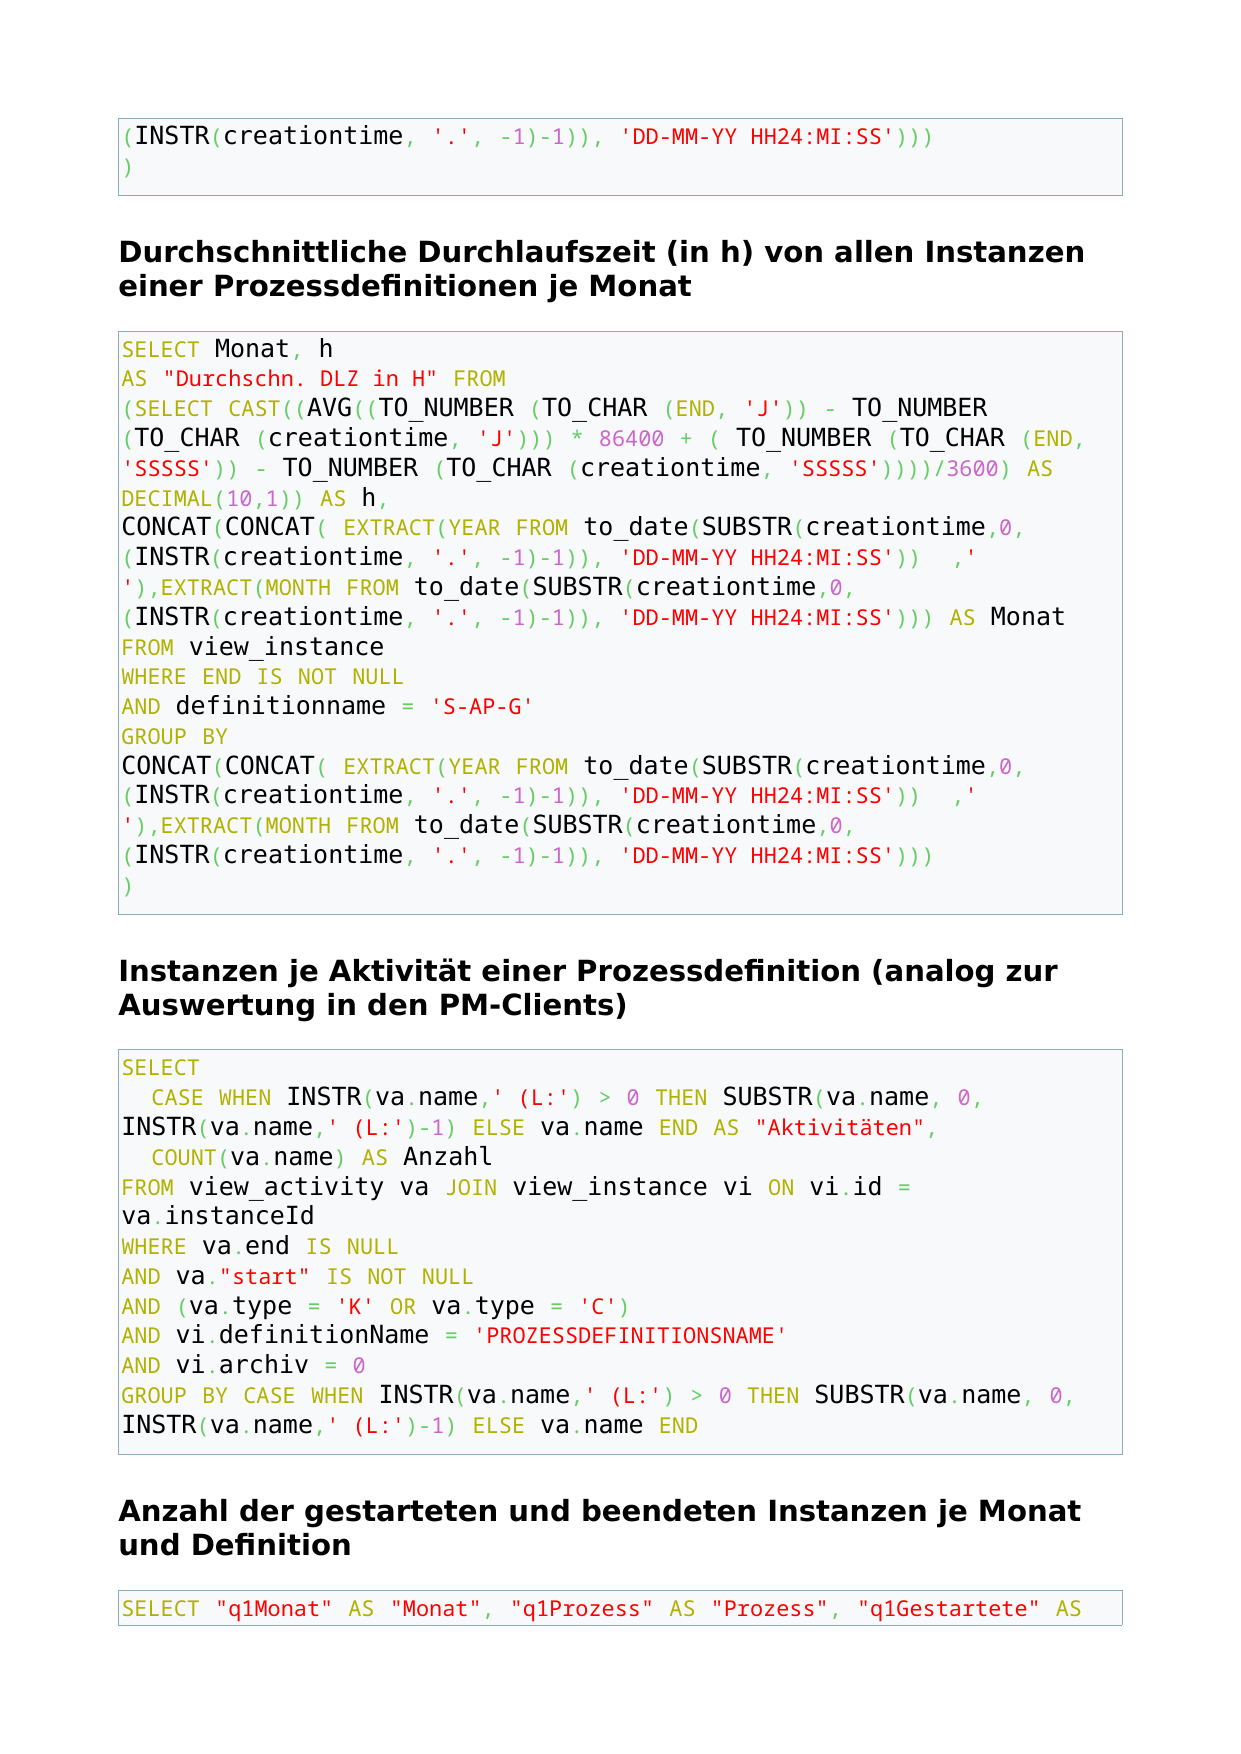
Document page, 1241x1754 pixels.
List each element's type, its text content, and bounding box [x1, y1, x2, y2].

subtitle Anzahl der gestarteten und beendeten Instanzen je Monat und Definition [118, 1494, 1122, 1562]
subtitle Instanzen je Aktivität einer Prozessdefinition (analog zur Auswertung in den PM-Clients) [118, 954, 1122, 1022]
table_header SELECT Monat, h AS "Durchschn. DLZ in H" FROM (SELECT CAST((AVG((TO_NUMBER (TO_CHAR (END, 'J')) - TO_NUMBER (TO_CHAR (creationtime, 'J'))) * 86400 + ( TO_NUMBER (TO_CHAR (END, 'SSSSS')) - TO_NUMBER (TO_CHAR (creationtime, 'SSSSS'))))/3600) AS DECIMAL(10,1)) AS h, CONCAT(CONCAT( EXTRACT(YEAR FROM to_date(SUBSTR(creationtime,0,(INSTR(creationtime, '.', -1)-1)), 'DD-MM-YY HH24:MI:SS')) ,' '),EXTRACT(MONTH FROM to_date(SUBSTR(creationtime,0,(INSTR(creationtime, '.', -1)-1)), 'DD-MM-YY HH24:MI:SS'))) AS Monat FROM view_instance WHERE END IS NOT NULL AND definitionname = 'S-AP-G' GROUP BY CONCAT(CONCAT( EXTRACT(YEAR FROM to_date(SUBSTR(creationtime,0,(INSTR(creationtime, '.', -1)-1)), 'DD-MM-YY HH24:MI:SS')) ,' '),EXTRACT(MONTH FROM to_date(SUBSTR(creationtime,0,(INSTR(creationtime, '.', -1)-1)), 'DD-MM-YY HH24:MI:SS'))) )​​​ [119, 332, 1122, 914]
table_header SELECT CASE WHEN INSTR(va.name,' (L:') > 0 THEN SUBSTR(va.name, 0, INSTR(va.name,' (L:')-1) ELSE va.name END AS "Aktivitäten", COUNT(va.name) AS Anzahl FROM view_activity va JOIN view_instance vi ON vi.id = va.instanceId WHERE va.end IS NULL AND va."start" IS NOT NULL AND (va.type = 'K' OR va.type = 'C') AND vi.definitionName = 'PROZESSDEFINITIONSNAME' AND vi.archiv = 0 GROUP BY CASE WHEN INSTR(va.name,' (L:') > 0 THEN SUBSTR(va.name, 0, INSTR(va.name,' (L:')-1) ELSE va.name END​ [119, 1050, 1122, 1454]
table_header SELECT "q1Monat" AS "Monat", "q1Prozess" AS "Prozess", "q1Gestartete" AS [119, 1591, 1122, 1625]
subtitle Durchschnittliche Durchlaufszeit (in h) von allen Instanzen einer Prozessdefinitionen je Monat [118, 235, 1122, 303]
table_header (INSTR(creationtime, '.', -1)-1)), 'DD-MM-YY HH24:MI:SS'))) )​ [119, 119, 1122, 195]
